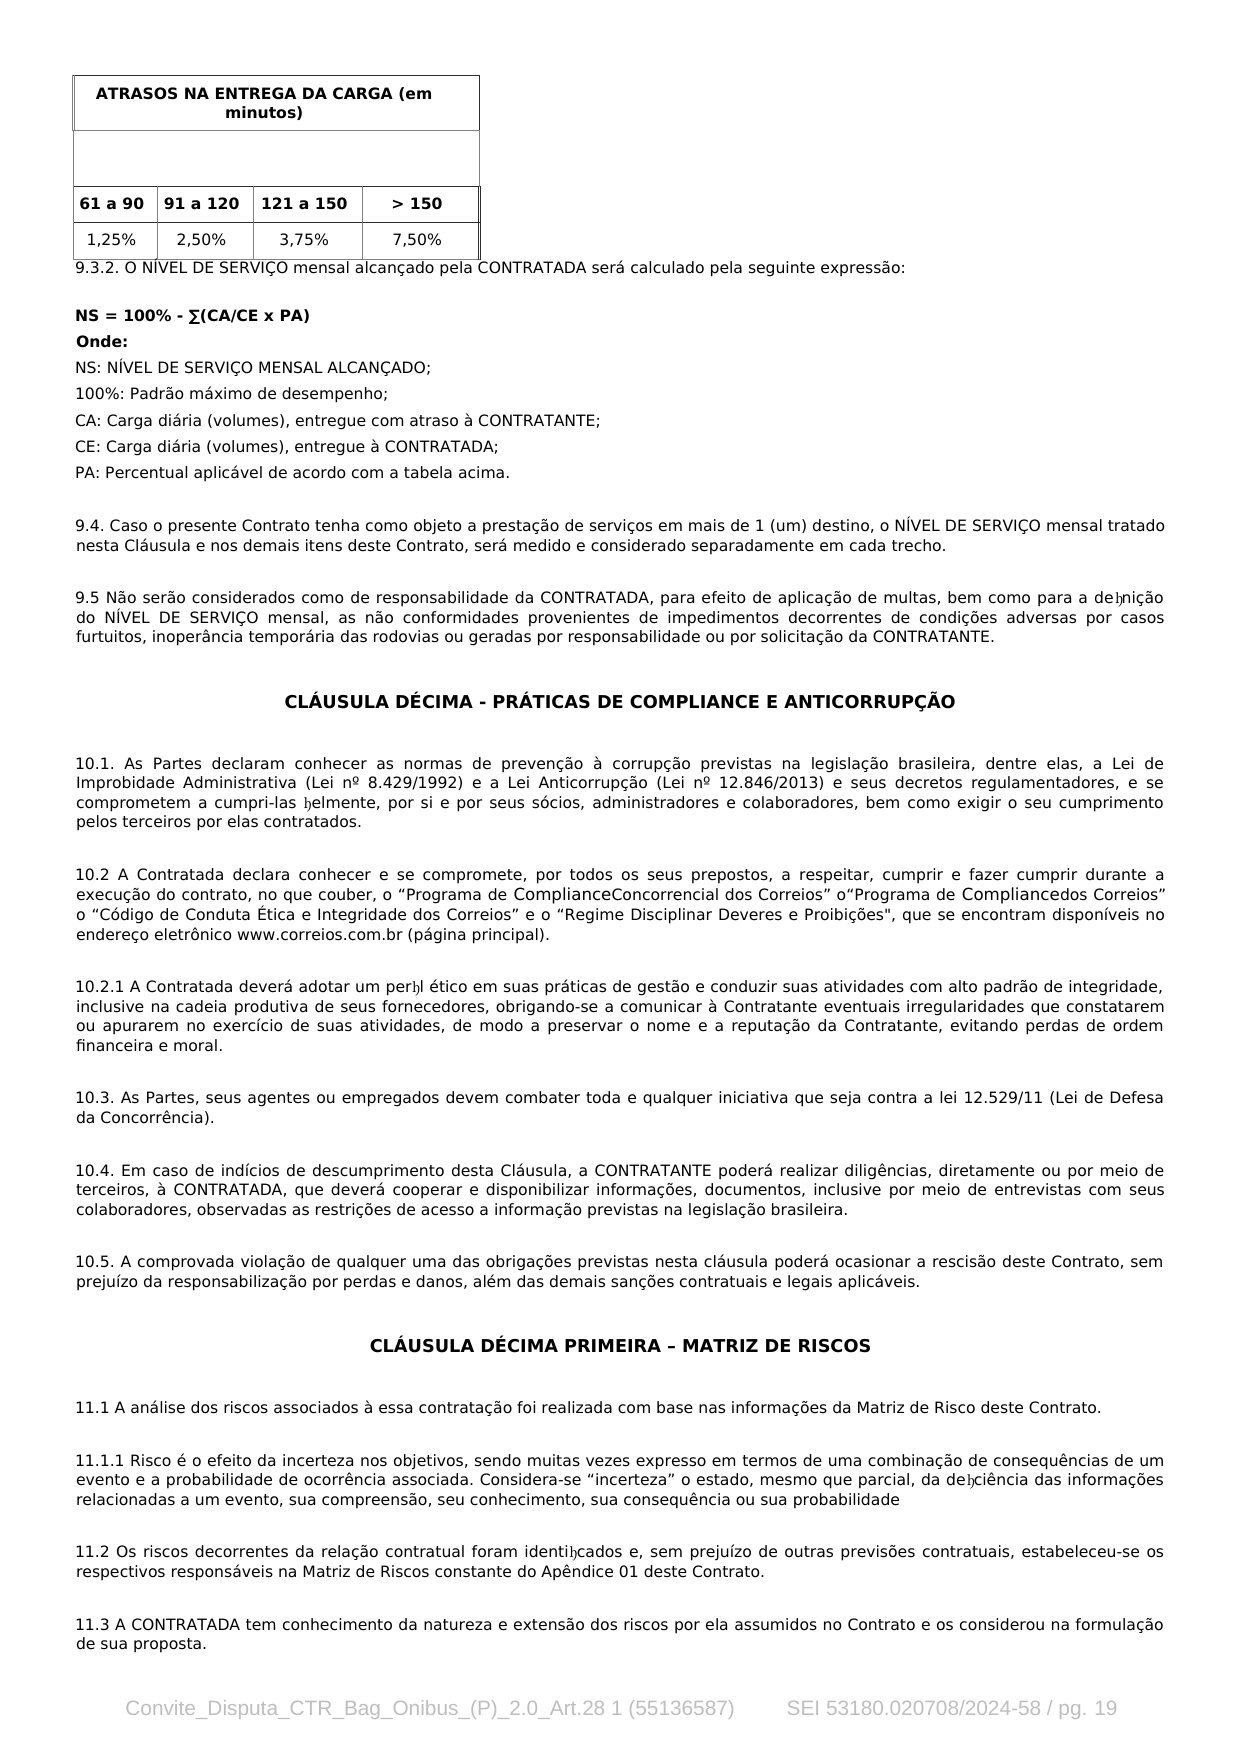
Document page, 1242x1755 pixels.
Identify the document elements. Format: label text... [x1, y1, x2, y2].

text 9.5 Não serão considerados como de responsabilidade da CONTRATADA, para efeito de aplicação de multas, bem como para a denição do NÍVEL DE SERVIÇO mensal, as não conformidades provenientes de impedimentos decorrentes de condições adversas por casos furtuitos, inoperância temporária das rodovias ou geradas por responsabilidade ou por solicitação da CONTRATANTE. [75, 589, 1166, 647]
text 9.3.2. O NÍVEL DE SERVIÇO mensal alcançado pela CONTRATADA será calculado pela seguinte expressão: [75, 259, 1166, 278]
table_cell 61 a 90 [74, 187, 157, 222]
text 10.2.1 A Contratada deverá adotar um perl ético em suas práticas de gestão e conduzir suas atividades com alto padrão de integridade, inclusive na cadeia produtiva de seus fornecedores, obrigando-se a comunicar à Contratante eventuais irregularidades que constatarem ou apurarem no exercício de suas atividades, de modo a preservar o nome e a reputação da Contratante, evitando perdas de ordem financeira e moral. [75, 978, 1166, 1055]
table_cell [74, 131, 479, 186]
text CA: Carga diária (volumes), entregue com atraso à CONTRATANTE; [75, 412, 1166, 430]
table_cell ATRASOS NA ENTREGA DA CARGA (em minutos) [75, 76, 479, 130]
text 10.2 A Contratada declara conhecer e se compromete, por todos os seus prepostos, a respeitar, cumprir e fazer cumprir durante a execução do contrato, no que couber, o “Programa de ComplianceConcorrencial dos Correios” o“Programa de Compliancedos Correios” o “Código de Conduta Ética e Integridade dos Correios” e o “Regime Disciplinar Deveres e Proibições", que se encontram disponíveis no endereço eletrônico www.correios.com.br (página principal). [75, 866, 1166, 944]
text 9.4. Caso o presente Contrato tenha como objeto a prestação de serviços em mais de 1 (um) destino, o NÍVEL DE SERVIÇO mensal tratado nesta Cláusula e nos demais itens deste Contrato, será medido e considerado separadamente em cada trecho. [75, 517, 1166, 555]
text NS = 100% - ∑(CA/CE x PA) Onde: [75, 307, 364, 351]
subtitle CLÁUSULA DÉCIMA - PRÁTICAS DE COMPLIANCE E ANTICORRUPÇÃO [68, 692, 1172, 712]
text 100%: Padrão máximo de desempenho; [75, 385, 1166, 403]
table_cell 121 a 150 [254, 187, 362, 222]
table_cell 2,50% [158, 223, 253, 258]
text 11.3 A CONTRATADA tem conhecimento da natureza e extensão dos riscos por ela assumidos no Contrato e os considerou na formulação de sua proposta. [75, 1615, 1166, 1653]
text 10.1. As Partes declaram conhecer as normas de prevenção à corrupção previstas na legislação brasileira, dentre elas, a Lei de Improbidade Administrativa (Lei nº 8.429/1992) e a Lei Anticorrupção (Lei nº 12.846/2013) e seus decretos regulamentadores, e se comprometem a cumpri-las elmente, por si e por seus sócios, administradores e colaboradores, bem como exigir o seu cumprimento pelos terceiros por elas contratados. [75, 754, 1166, 831]
text NS: NÍVEL DE SERVIÇO MENSAL ALCANÇADO; [75, 359, 1166, 377]
text CE: Carga diária (volumes), entregue à CONTRATADA; [75, 438, 1166, 456]
subtitle CLÁUSULA DÉCIMA PRIMEIRA – MATRIZ DE RISCOS [68, 1336, 1173, 1356]
table_cell 91 a 120 [158, 187, 253, 222]
text 10.3. As Partes, seus agentes ou empregados devem combater toda e qualquer iniciativa que seja contra a lei 12.529/11 (Lei de Defesa da Concorrência). [75, 1089, 1166, 1127]
text 11.1.1 Risco é o efeito da incerteza nos objetivos, sendo muitas vezes expresso em termos de uma combinação de consequências de um evento e a probabilidade de ocorrência associada. Considera-se “incerteza” o estado, mesmo que parcial, da deciência das informações relacionadas a um evento, sua compreensão, seu conhecimento, sua consequência ou sua probabilidade [75, 1452, 1166, 1509]
text PA: Percentual aplicável de acordo com a tabela acima. [75, 464, 1166, 483]
text 11.2 Os riscos decorrentes da relação contratual foram identicados e, sem prejuízo de outras previsões contratuais, estabeleceu-se os respectivos responsáveis na Matriz de Riscos constante do Apêndice 01 deste Contrato. [75, 1543, 1166, 1581]
table_cell 1,25% [74, 223, 157, 258]
table_cell 7,50% [363, 223, 478, 258]
text 10.5. A comprovada violação de qualquer uma das obrigações previstas nesta cláusula poderá ocasionar a rescisão deste Contrato, sem prejuízo da responsabilização por perdas e danos, além das demais sanções contratuais e legais aplicáveis. [75, 1253, 1166, 1291]
text 11.1 A análise dos riscos associados à essa contratação foi realizada com base nas informações da Matriz de Risco deste Contrato. [75, 1399, 1166, 1417]
table_cell > 150 [363, 187, 478, 222]
table_cell 3,75% [254, 223, 362, 258]
text 10.4. Em caso de indícios de descumprimento desta Cláusula, a CONTRATANTE poderá realizar diligências, diretamente ou por meio de terceiros, à CONTRATADA, que deverá cooperar e disponibilizar informações, documentos, inclusive por meio de entrevistas com seus colaboradores, observadas as restrições de acesso a informação previstas na legislação brasileira. [75, 1161, 1166, 1219]
